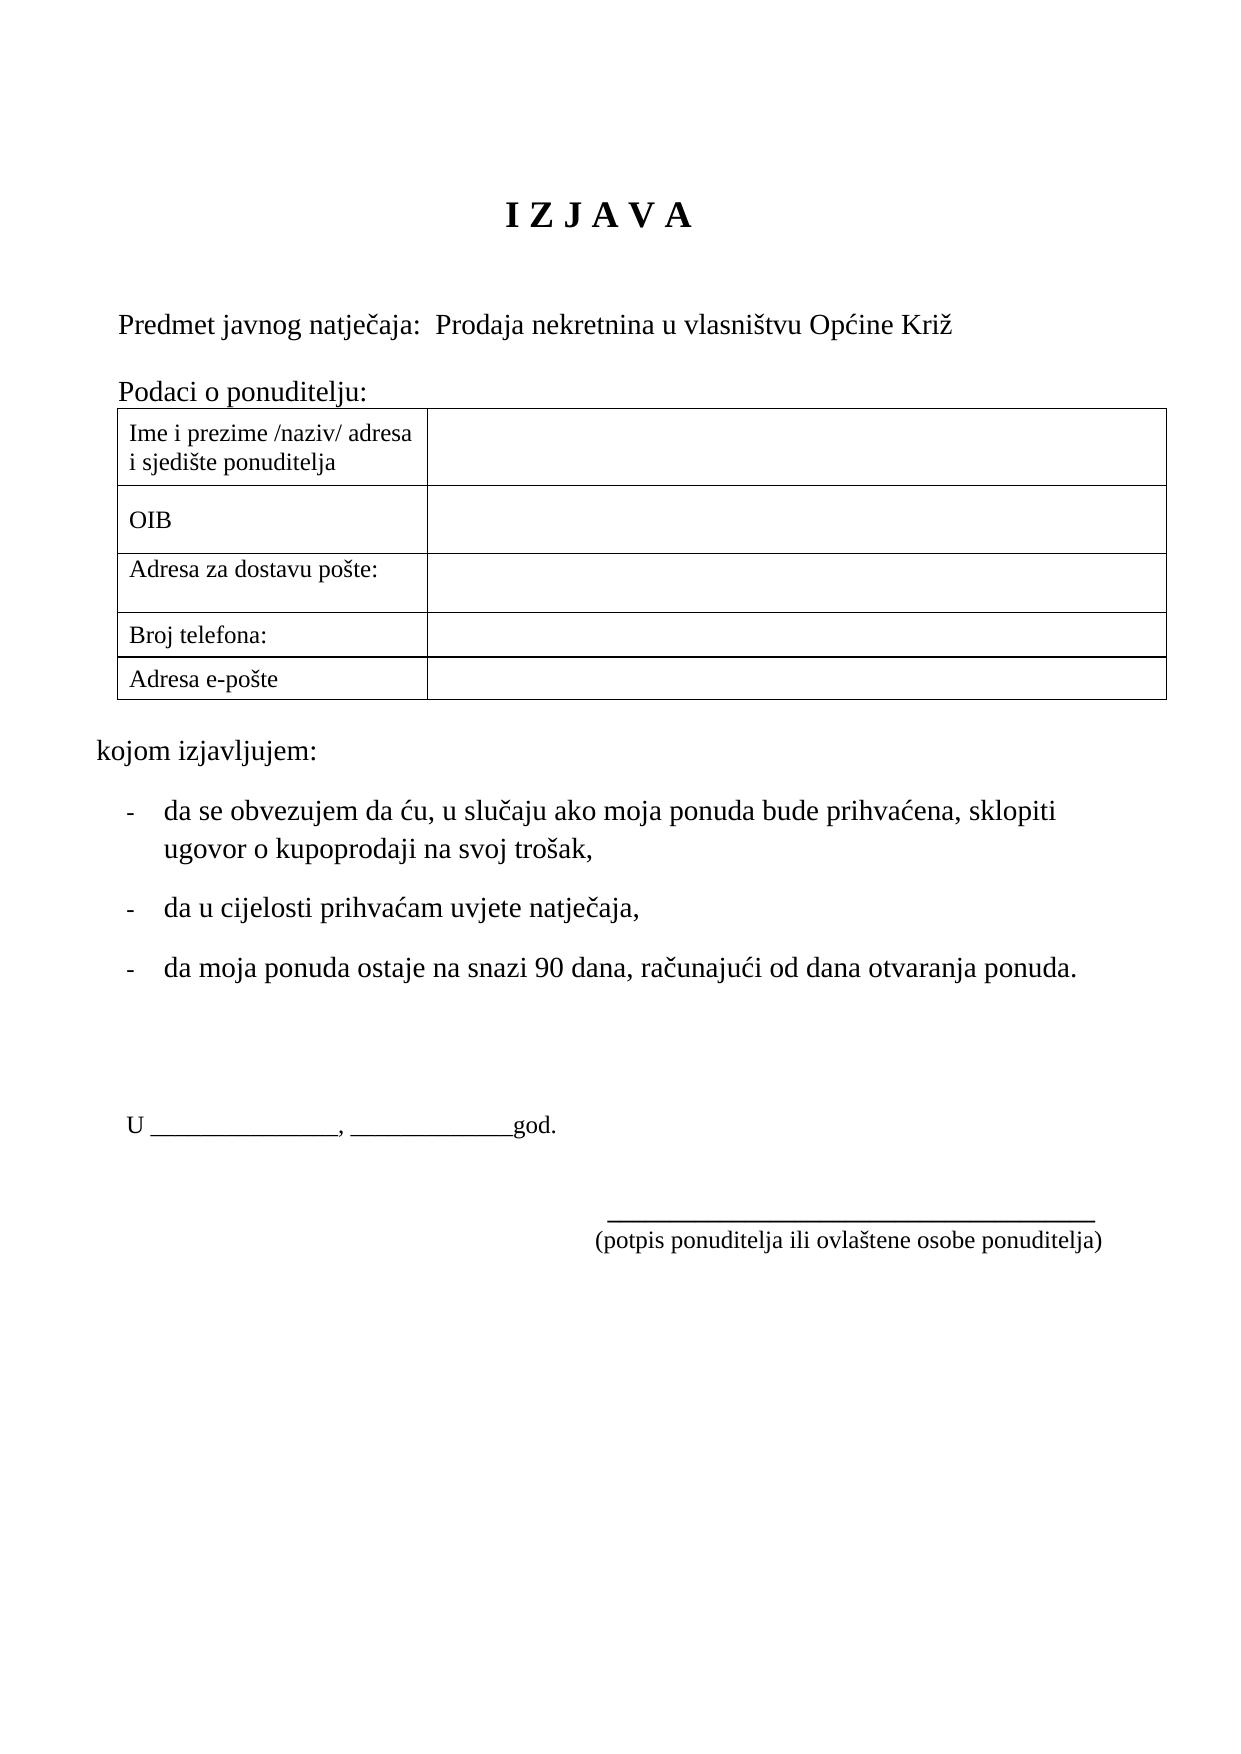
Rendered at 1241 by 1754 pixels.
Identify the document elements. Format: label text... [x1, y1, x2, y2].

text I Z J A V A [89, 192, 1107, 235]
list da se obvezujem da ću, u slučaju ako moja ponuda bude prihvaćena, sklopiti ugovor o kupoprodaji na svoj trošak, [126, 793, 1107, 865]
table_cell Adresa za dostavu pošte: [118, 554, 427, 612]
table_header Ime i prezime /naziv/ adresa i sjedište ponuditelja [118, 409, 427, 485]
text (potpis ponuditelja ili ovlaštene osobe ponuditelja) [89, 1225, 1107, 1254]
list da u cijelosti prihvaćam uvjete natječaja, [126, 891, 1107, 924]
table_cell Adresa e-pošte [118, 658, 427, 699]
text _______________________________________ [89, 1196, 1107, 1225]
table_header [428, 409, 1166, 485]
table_cell [428, 658, 1166, 699]
text U _______________, _____________god. [126, 1110, 1107, 1139]
table_cell [428, 613, 1166, 656]
list da moja ponuda ostaje na snazi 90 dana, računajući od dana otvaranja ponuda. [126, 950, 1107, 983]
table_cell [428, 486, 1166, 553]
table_cell Broj telefona: [118, 613, 427, 656]
text kojom izjavljujem: [89, 733, 1107, 767]
table_cell OIB [118, 486, 427, 553]
text Predmet javnog natječaja: Prodaja nekretnina u vlasništvu Općine Križ [89, 307, 1107, 341]
table_cell [428, 554, 1166, 612]
text Podaci o ponuditelju: [89, 374, 1107, 408]
